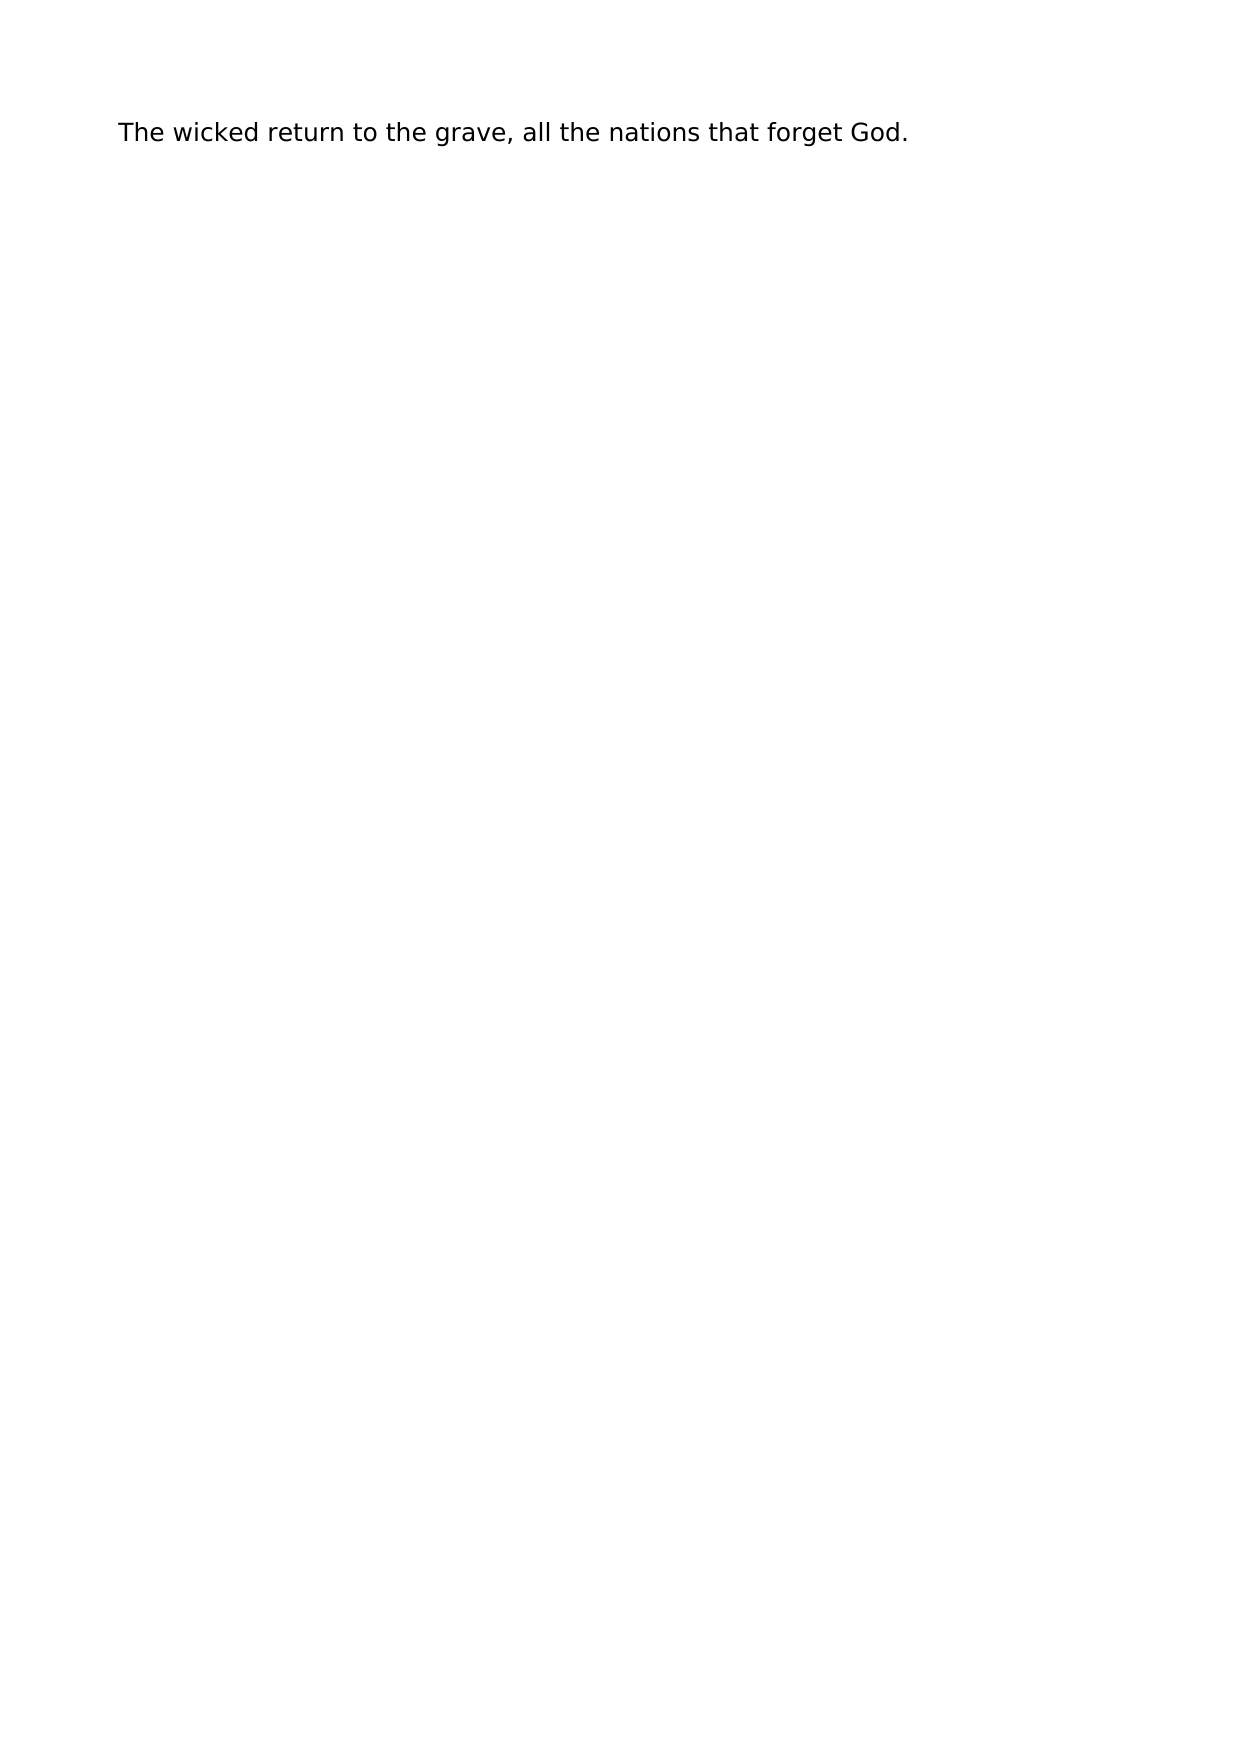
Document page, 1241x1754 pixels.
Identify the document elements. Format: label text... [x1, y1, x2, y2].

text The wicked return to the grave, all the nations that forget God. [118, 118, 1122, 147]
